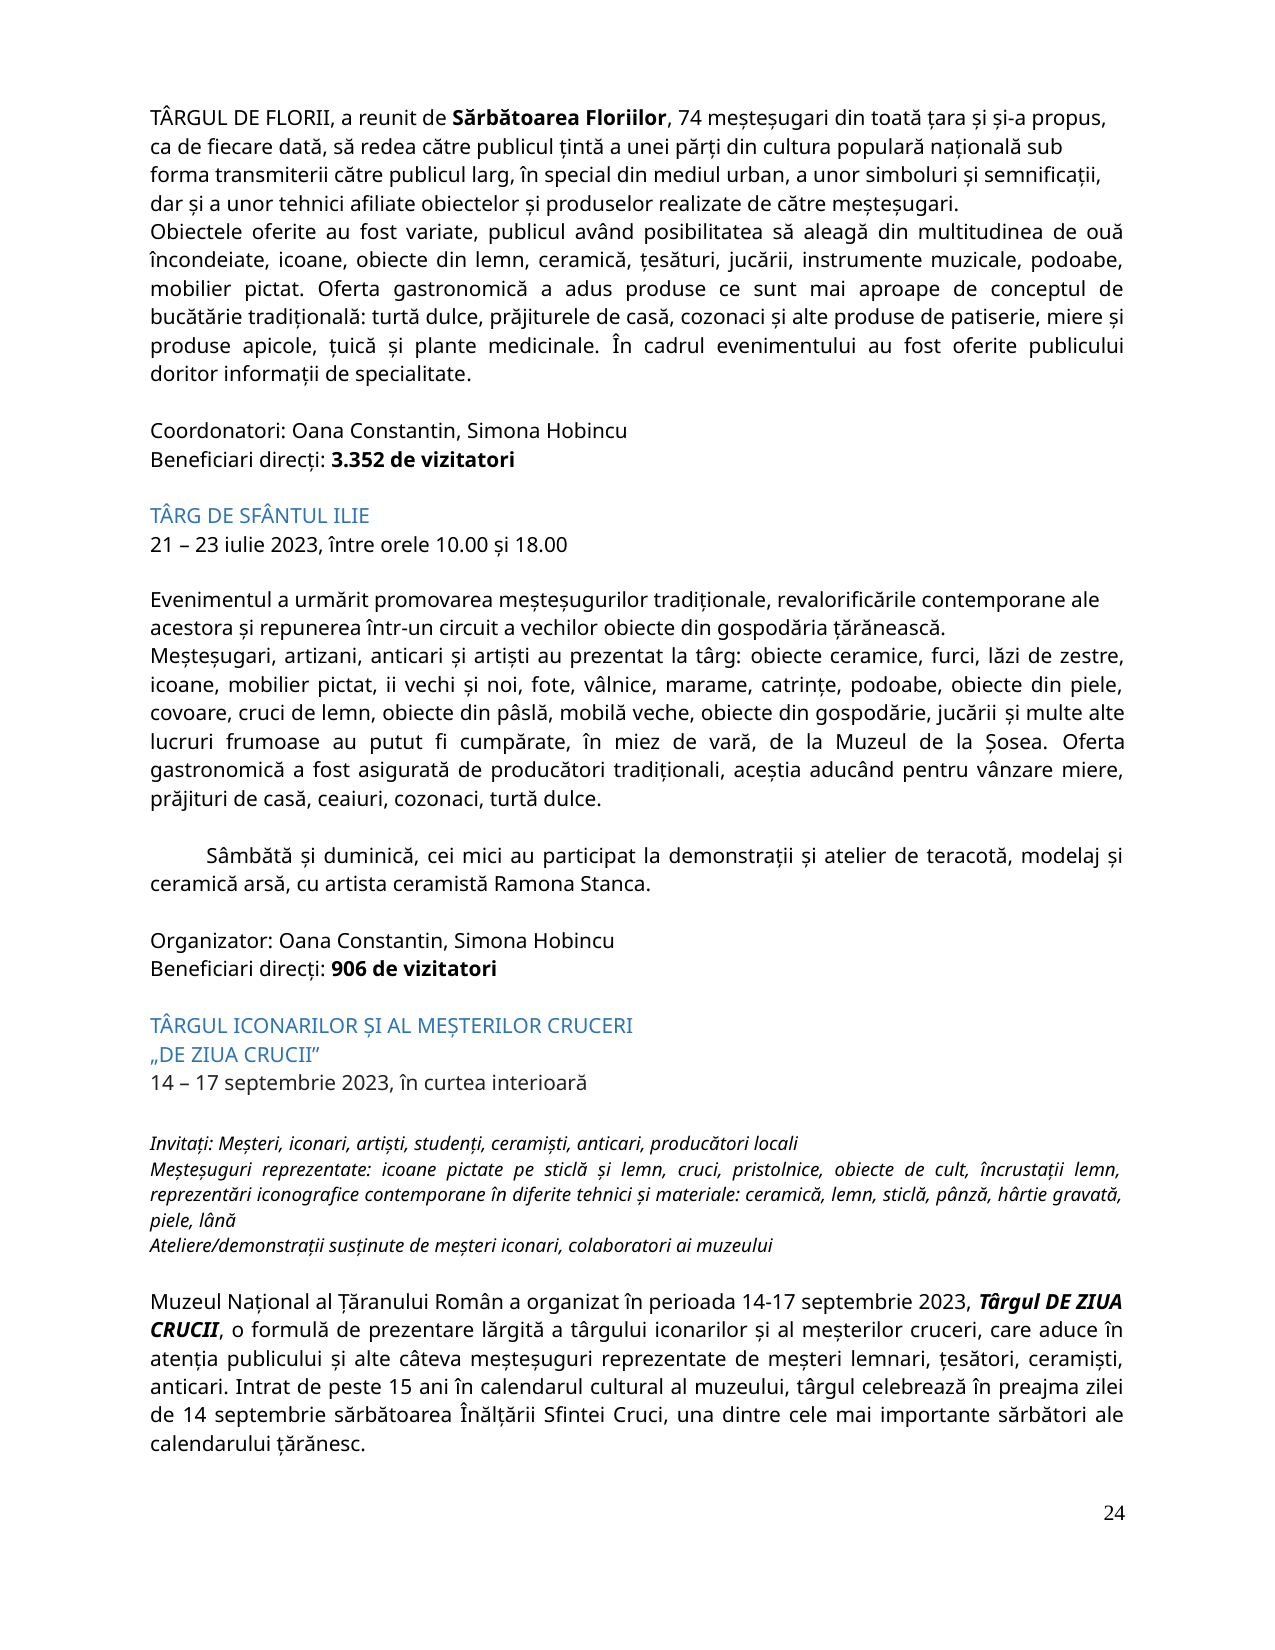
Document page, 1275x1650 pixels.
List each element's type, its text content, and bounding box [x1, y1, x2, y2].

text 14 – 17 septembrie 2023, în curtea interioară [150, 1068, 1125, 1097]
text Beneficiari direcți: 906 de vizitatori [150, 954, 1125, 983]
text „DE ZIUA CRUCII” [150, 1040, 1125, 1068]
text Sâmbătă și duminică, cei mici au participat la demonstrații și atelier de teracotă, modelaj și ceramică arsă, cu artista ceramistă Ramona Stanca. [150, 841, 1125, 898]
text Meșteșugari, artizani, anticari și artiști au prezentat la târg: obiecte ceramice, furci, lăzi de zestre, icoane, mobilier pictat, ii vechi și noi, fote, vâlnice, marame, catrințe, podoabe, obiecte din piele, covoare, cruci de lemn, obiecte din pâslă, mobilă veche, obiecte din gospodărie, jucării și multe alte lucruri frumoase au putut fi cumpărate, în miez de vară, de la Muzeul de la Șosea. Oferta gastronomică a fost asigurată de producători tradiționali, aceștia aducând pentru vânzare miere, prăjituri de casă, ceaiuri, cozonaci, turtă dulce. [150, 642, 1125, 812]
text 21 – 23 iulie 2023, între orele 10.00 și 18.00 [150, 530, 1125, 558]
text Ateliere/demonstrații susținute de meșteri iconari, colaboratori ai muzeului [150, 1233, 1125, 1258]
text Beneficiari direcți: 3.352 de vizitatori [150, 445, 1125, 473]
text Obiectele oferite au fost variate, publicul având posibilitatea să aleagă din multitudinea de ouă încondeiate, icoane, obiecte din lemn, ceramică, țesături, jucării, instrumente muzicale, podoabe, mobilier pictat. Oferta gastronomică a adus produse ce sunt mai aproape de conceptul de bucătărie tradițională: turtă dulce, prăjiturele de casă, cozonaci și alte produse de patiserie, miere și produse apicole, țuică și plante medicinale. În cadrul evenimentului au fost oferite publicului doritor informații de specialitate. [150, 217, 1125, 388]
text Meșteșuguri reprezentate: icoane pictate pe sticlă și lemn, cruci, pristolnice, obiecte de cult, încrustații lemn, reprezentări iconografice contemporane în diferite tehnici și materiale: ceramică, lemn, sticlă, pânză, hârtie gravată, piele, lână [150, 1156, 1125, 1233]
text TÂRGUL DE FLORII, a reunit de Sărbătoarea Floriilor, 74 meșteșugari din toată țara și și-a propus, ca de fiecare dată, să redea către publicul țintă a unei părți din cultura populară națională sub forma transmiterii către publicul larg, în special din mediul urban, a unor simboluri și semnificații, dar și a unor tehnici afiliate obiectelor și produselor realizate de către meșteșugari. [150, 103, 1125, 217]
text Muzeul Național al Țăranului Român a organizat în perioada 14-17 septembrie 2023, Târgul DE ZIUA CRUCII, o formulă de prezentare lărgită a târgului iconarilor și al meșterilor cruceri, care aduce în atenția publicului și alte câteva meșteșuguri reprezentate de meșteri lemnari, țesători, ceramiști, anticari. Intrat de peste 15 ani în calendarul cultural al muzeului, târgul celebrează în preajma zilei de 14 septembrie sărbătoarea Înălțării Sfintei Cruci, una dintre cele mai importante sărbători ale calendarului țărănesc. [150, 1287, 1125, 1457]
text TÂRGUL ICONARILOR ȘI AL MEȘTERILOR CRUCERI [150, 1011, 1125, 1040]
text Invitați: Meșteri, iconari, artiști, studenți, ceramiști, anticari, producători locali [150, 1131, 1125, 1156]
text Evenimentul a urmărit promovarea meșteșugurilor tradiționale, revalorificările contemporane ale acestora și repunerea într-un circuit a vechilor obiecte din gospodăria țărănească. [150, 585, 1125, 642]
text Coordonatori: Oana Constantin, Simona Hobincu [150, 416, 1125, 445]
text TÂRG DE SFÂNTUL ILIE [150, 502, 1125, 530]
text Organizator: Oana Constantin, Simona Hobincu [150, 926, 1125, 954]
